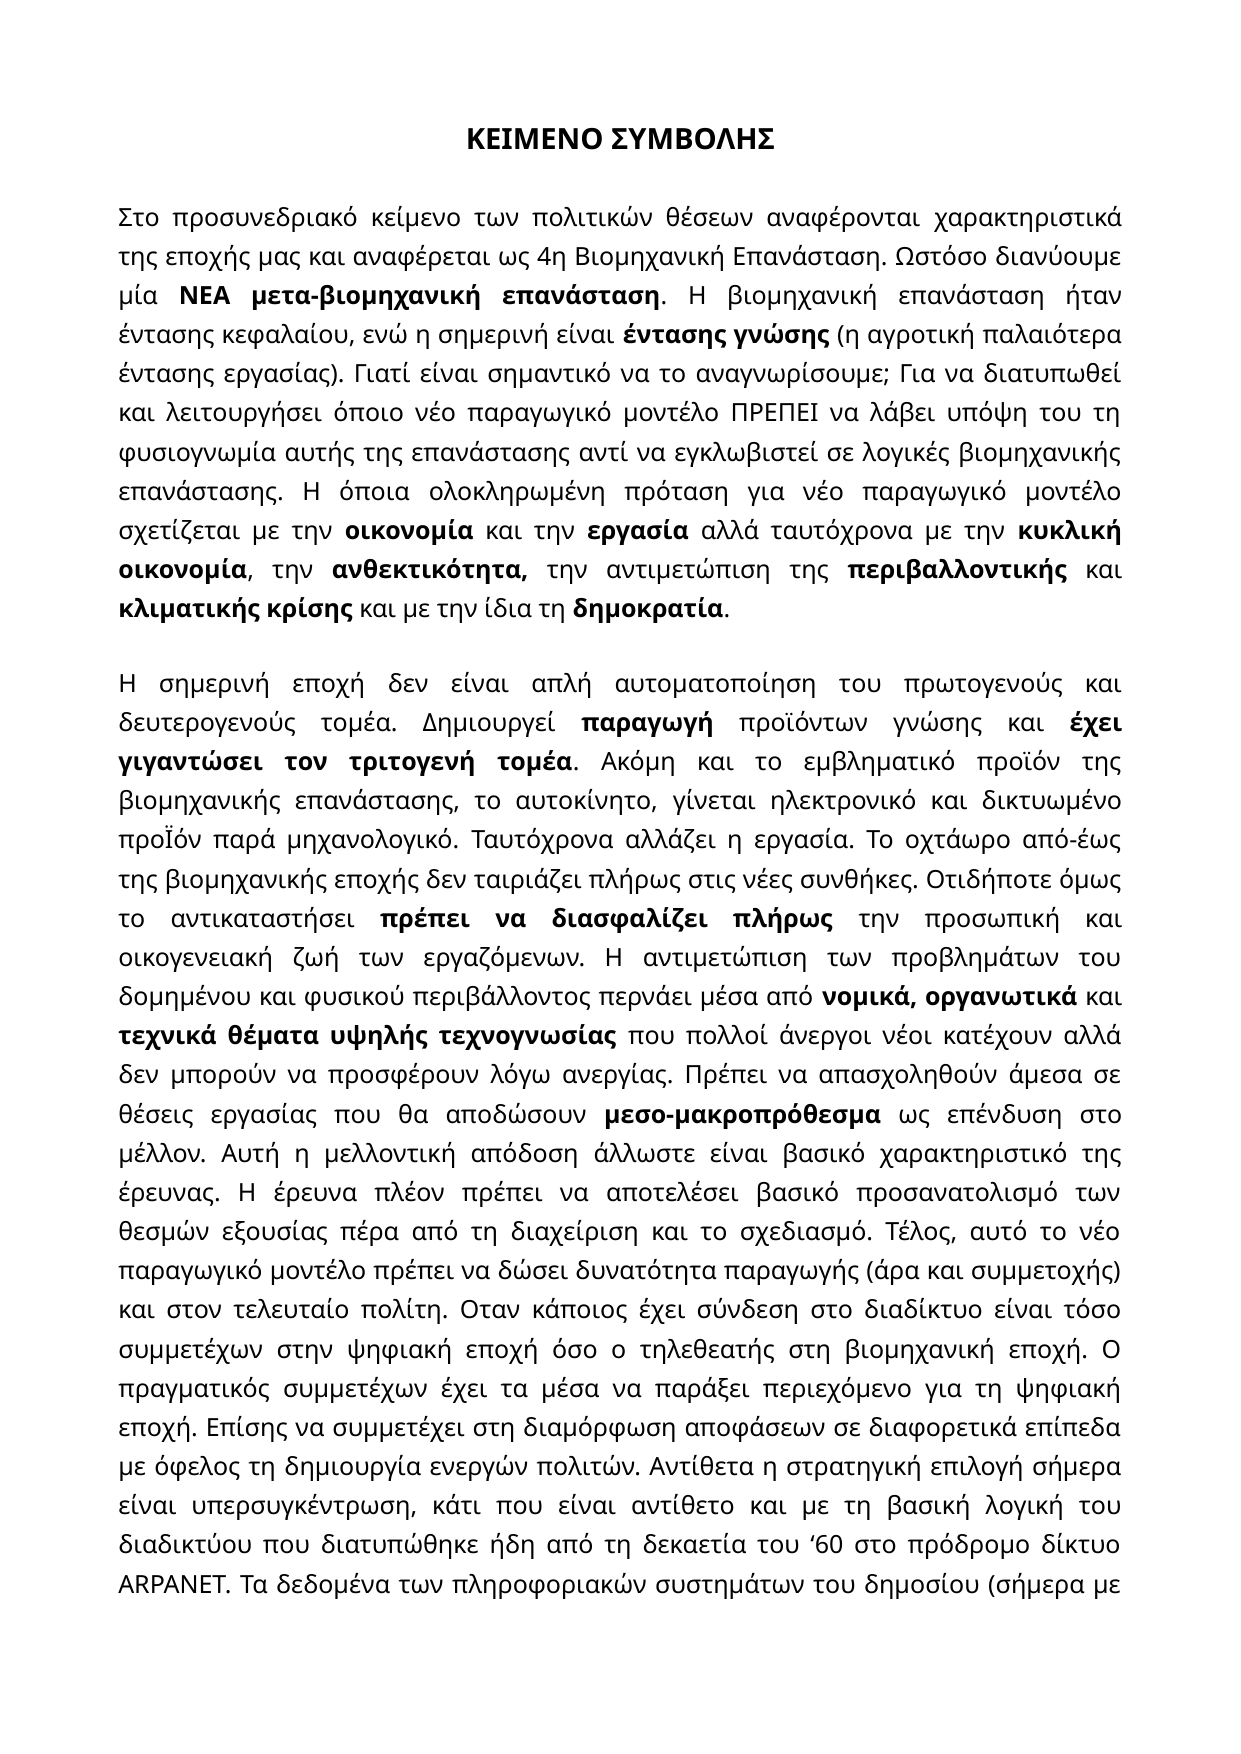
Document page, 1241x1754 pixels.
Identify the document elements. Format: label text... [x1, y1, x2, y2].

text ΚΕΙΜΕΝΟ ΣΥΜΒΟΛΗΣ [118, 118, 1122, 158]
text Η σημερινή εποχή δεν είναι απλή αυτοματοποίηση του πρωτογενούς και δευτερογενούς τομέα. Δημιουργεί παραγωγή προϊόντων γνώσης και έχει γιγαντώσει τον τριτογενή τομέα. Ακόμη και το εμβληματικό προϊόν της βιομηχανικής επανάστασης, το αυτοκίνητο, γίνεται ηλεκτρονικό και δικτυωμένο προΪόν παρά μηχανολογικό. Ταυτόχρονα αλλάζει η εργασία. Το οχτάωρο από-έως της βιομηχανικής εποχής δεν ταιριάζει πλήρως στις νέες συνθήκες. Οτιδήποτε όμως το αντικαταστήσει πρέπει να διασφαλίζει πλήρως την προσωπική και οικογενειακή ζωή των εργαζόμενων. Η αντιμετώπιση των προβλημάτων του δομημένου και φυσικού περιβάλλοντος περνάει μέσα από νομικά, οργανωτικά και τεχνικά θέματα υψηλής τεχνογνωσίας που πολλοί άνεργοι νέοι κατέχουν αλλά δεν μπορούν να προσφέρουν λόγω ανεργίας. Πρέπει να απασχοληθούν άμεσα σε θέσεις εργασίας που θα αποδώσουν μεσο-μακροπρόθεσμα ως επένδυση στο μέλλον. Αυτή η μελλοντική απόδοση άλλωστε είναι βασικό χαρακτηριστικό της έρευνας. Η έρευνα πλέον πρέπει να αποτελέσει βασικό προσανατολισμό των θεσμών εξουσίας πέρα από τη διαχείριση και το σχεδιασμό. Τέλος, αυτό το νέο παραγωγικό μοντέλο πρέπει να δώσει δυνατότητα παραγωγής (άρα και συμμετοχής) και στον τελευταίο πολίτη. Οταν κάποιος έχει σύνδεση στο διαδίκτυο είναι τόσο συμμετέχων στην ψηφιακή εποχή όσο ο τηλεθεατής στη βιομηχανική εποχή. Ο πραγματικός συμμετέχων έχει τα μέσα να παράξει περιεχόμενο για τη ψηφιακή εποχή. Επίσης να συμμετέχει στη διαμόρφωση αποφάσεων σε διαφορετικά επίπεδα με όφελος τη δημιουργία ενεργών πολιτών. Αντίθετα η στρατηγική επιλογή σήμερα είναι υπερσυγκέντρωση, κάτι που είναι αντίθετο και με τη βασική λογική του διαδικτύου που διατυπώθηκε ήδη από τη δεκαετία του ‘60 στο πρόδρομο δίκτυο ARPANET. Τα δεδομένα των πληροφοριακών συστημάτων του δημοσίου (σήμερα με [118, 665, 1122, 1600]
text Στο προσυνεδριακό κείμενο των πολιτικών θέσεων αναφέρονται χαρακτηριστικά της εποχής μας και αναφέρεται ως 4η Βιομηχανική Επανάσταση. Ωστόσο διανύουμε μία ΝΕΑ μετα-βιομηχανική επανάσταση. Η βιομηχανική επανάσταση ήταν έντασης κεφαλαίου, ενώ η σημερινή είναι έντασης γνώσης (η αγροτική παλαιότερα έντασης εργασίας). Γιατί είναι σημαντικό να το αναγνωρίσουμε; Για να διατυπωθεί και λειτουργήσει όποιο νέο παραγωγικό μοντέλο ΠΡΕΠΕΙ να λάβει υπόψη του τη φυσιογνωμία αυτής της επανάστασης αντί να εγκλωβιστεί σε λογικές βιομηχανικής επανάστασης. Η όποια ολοκληρωμένη πρόταση για νέο παραγωγικό μοντέλο σχετίζεται με την οικονομία και την εργασία αλλά ταυτόχρονα με την κυκλική οικονομία, την ανθεκτικότητα, την αντιμετώπιση της περιβαλλοντικής και κλιματικής κρίσης και με την ίδια τη δημοκρατία. [118, 199, 1122, 625]
